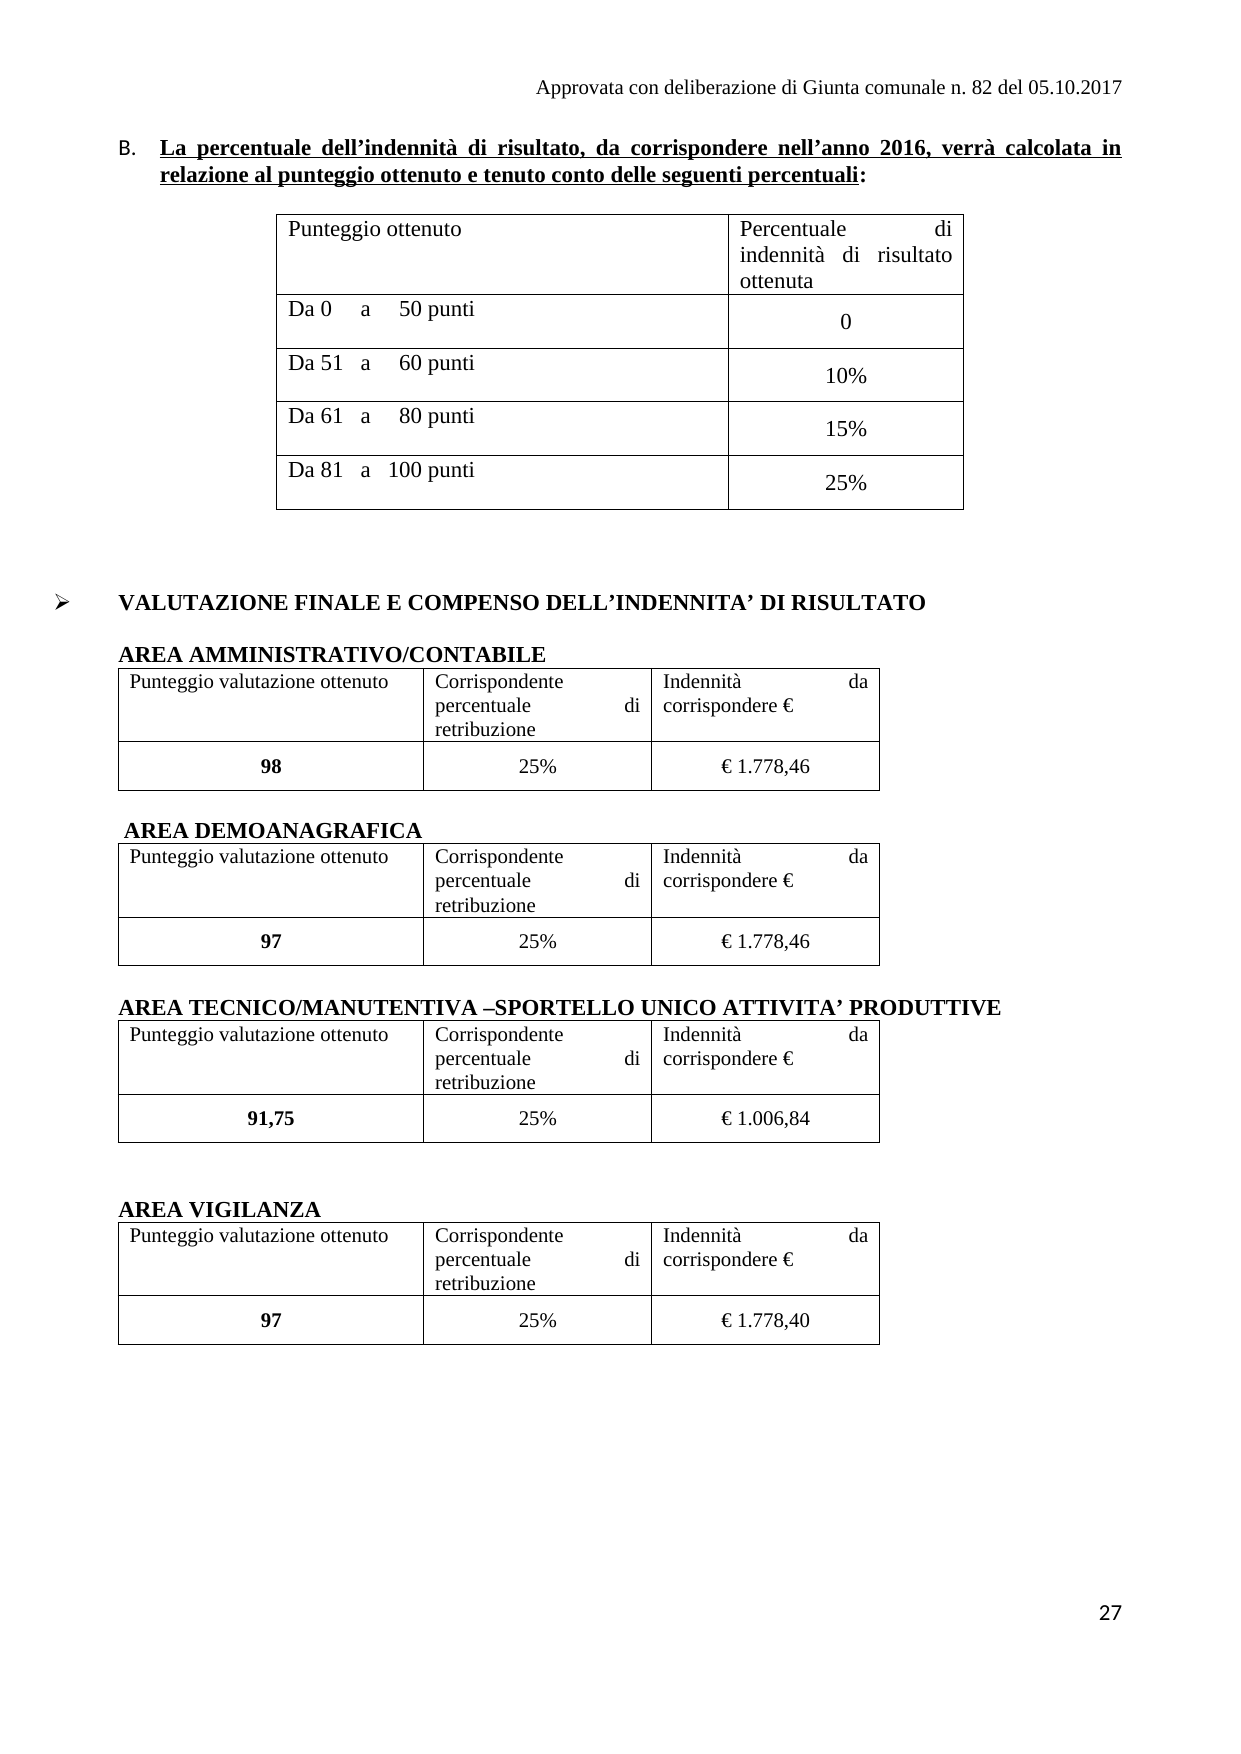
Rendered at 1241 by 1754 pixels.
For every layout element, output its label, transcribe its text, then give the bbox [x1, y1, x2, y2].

table_cell 25% [424, 1095, 651, 1142]
text AREA DEMOANAGRAFICA [118, 817, 1122, 843]
table_header Punteggio ottenuto [277, 215, 728, 294]
table_header Indennità da corrispondere € [652, 669, 879, 741]
text AREA AMMINISTRATIVO/CONTABILE [118, 642, 1122, 668]
table_header Punteggio valutazione ottenuto [119, 669, 423, 741]
table_cell Da 51 a 60 punti [277, 349, 728, 401]
table_cell 25% [424, 742, 651, 789]
table_cell 25% [729, 456, 963, 509]
table_cell 15% [729, 402, 963, 455]
table_cell Da 0 a 50 punti [277, 295, 728, 347]
table_header Punteggio valutazione ottenuto [119, 844, 423, 917]
table_cell € 1.778,46 [652, 918, 879, 965]
table_header Corrispondente percentuale di retribuzione [424, 844, 651, 917]
table_header Indennità da corrispondere € [652, 844, 879, 917]
table_header Corrispondente percentuale di retribuzione [424, 669, 651, 741]
table_header Indennità da corrispondere € [652, 1021, 879, 1094]
table_cell Da 81 a 100 punti [277, 456, 728, 509]
table_header Corrispondente percentuale di retribuzione [424, 1223, 651, 1295]
list La percentuale dell’indennità di risultato, da corrispondere nell’anno 2016, verrà calcolata in relazione al punteggio ottenuto e tenuto conto delle seguenti percentuali: [118, 133, 1122, 187]
table_cell Da 61 a 80 punti [277, 402, 728, 455]
text AREA TECNICO/MANUTENTIVA –SPORTELLO UNICO ATTIVITA’ PRODUTTIVE [118, 994, 1122, 1020]
table_cell 10% [729, 349, 963, 401]
list VALUTAZIONE FINALE E COMPENSO DELL’INDENNITA’ DI RISULTATO [53, 589, 1122, 615]
table_cell € 1.006,84 [652, 1095, 879, 1142]
table_cell 97 [119, 918, 423, 965]
text AREA VIGILANZA [118, 1196, 1122, 1222]
table_header Indennità da corrispondere € [652, 1223, 879, 1295]
table_cell 98 [119, 742, 423, 789]
table_header Corrispondente percentuale di retribuzione [424, 1021, 651, 1094]
table_header Percentuale di indennità di risultato ottenuta [729, 215, 963, 294]
table_cell 97 [119, 1296, 423, 1344]
table_cell € 1.778,40 [652, 1296, 879, 1344]
table_header Punteggio valutazione ottenuto [119, 1021, 423, 1094]
table_cell 91,75 [119, 1095, 423, 1142]
table_cell 0 [729, 295, 963, 347]
table_header Punteggio valutazione ottenuto [119, 1223, 423, 1295]
table_cell 25% [424, 1296, 651, 1344]
table_cell 25% [424, 918, 651, 965]
table_cell € 1.778,46 [652, 742, 879, 789]
